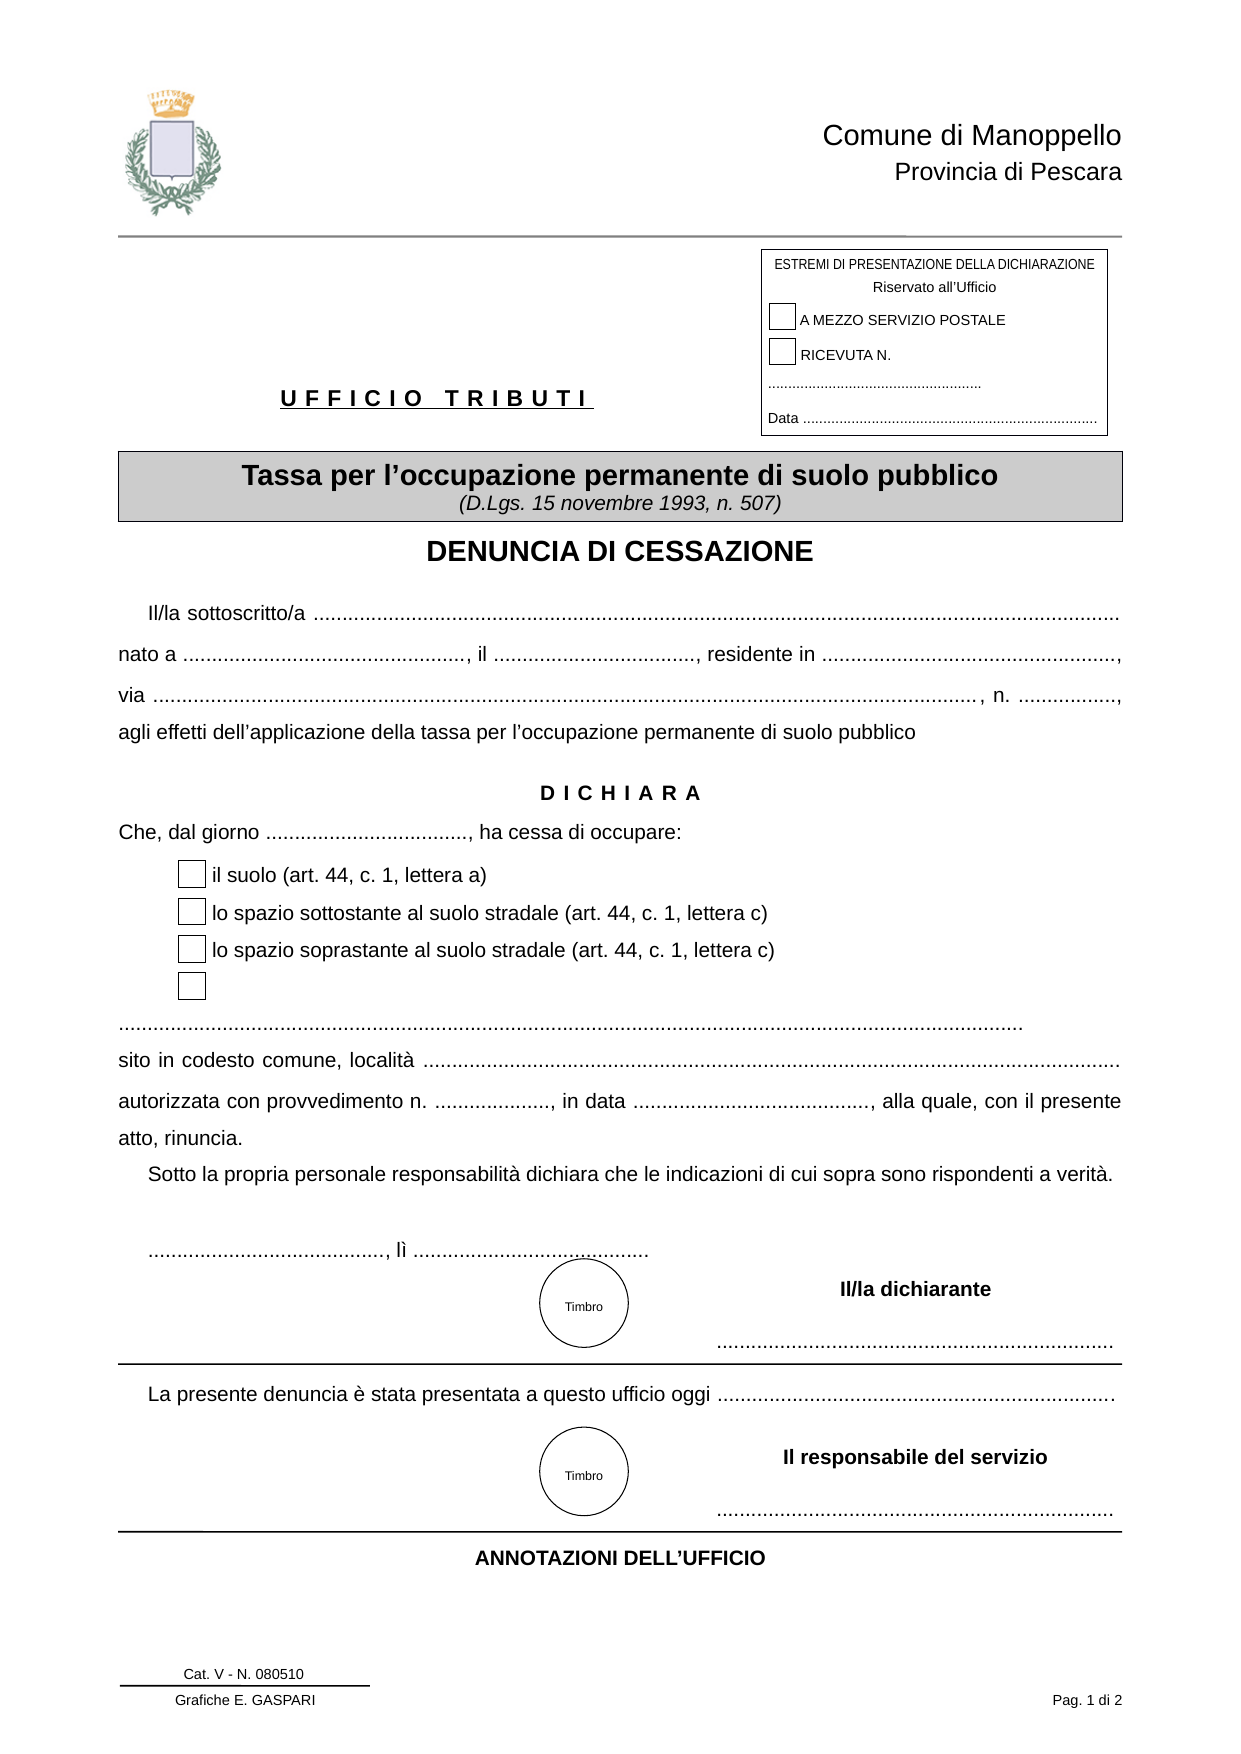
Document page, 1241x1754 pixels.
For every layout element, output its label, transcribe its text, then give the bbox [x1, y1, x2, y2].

subtitle Il responsabile del servizio [709, 1445, 1122, 1469]
text [1108, 385, 1122, 412]
subtitle Il/la dichiarante [709, 1277, 1122, 1301]
text ..................................................................... [709, 1493, 1122, 1521]
table_header Tassa per l’occupazione permanente di suolo pubblico (D.Lgs. 15 novembre 1993, n. 507) [119, 452, 1122, 521]
text ..................................................................... [709, 1325, 1122, 1354]
text DICHIARA [118, 780, 1122, 804]
text UFFICIO TRIBUTI [118, 385, 761, 412]
text Comune di Manoppello [224, 118, 1122, 152]
text DENUNCIA DI CESSAZIONE [118, 534, 1122, 568]
text Che, dal giorno ..................................., ha cessa di occupare: [118, 816, 1122, 845]
table_header ESTREMI DI PRESENTAZIONE DELLA DICHIARAZIONE Riservato all’Ufficio A MEZZO SERVIZIO POSTALE RICEVUTA N. ..................................................... Data ......................................................................... [762, 250, 1107, 435]
text La presente denuncia è stata presentata a questo ufficio oggi ..................................................................... [118, 1378, 1122, 1406]
text ............................................................................................................................................................. [118, 971, 1117, 1036]
text Il/la sottoscritto/a ............................................................................................................................................ nato a ................................................., il ..................................., residente in ..................................................., via ..............................................................................................................................................., n. ................., agli effetti dell’applicazione della tassa per l’occupazione permanente di suolo pubblico [118, 597, 1122, 743]
text lo spazio sottostante al suolo stradale (art. 44, c. 1, lettera c) [118, 897, 1117, 926]
text Sotto la propria personale responsabilità dichiara che le indicazioni di cui sopra sono rispondenti a verità. [118, 1162, 1122, 1186]
text il suolo (art. 44, c. 1, lettera a) [118, 859, 1117, 888]
picture [122, 87, 224, 219]
text sito in codesto comune, località ......................................................................................................................... autorizzata con provvedimento n. ...................., in data ........................................., alla quale, con il presente atto, rinuncia. [118, 1044, 1122, 1150]
text Provincia di Pescara [224, 157, 1122, 185]
text ANNOTAZIONI DELL’UFFICIO [118, 1545, 1122, 1569]
text lo spazio soprastante al suolo stradale (art. 44, c. 1, lettera c) [118, 934, 1117, 963]
text ........................................., lì ......................................... [118, 1234, 1122, 1263]
